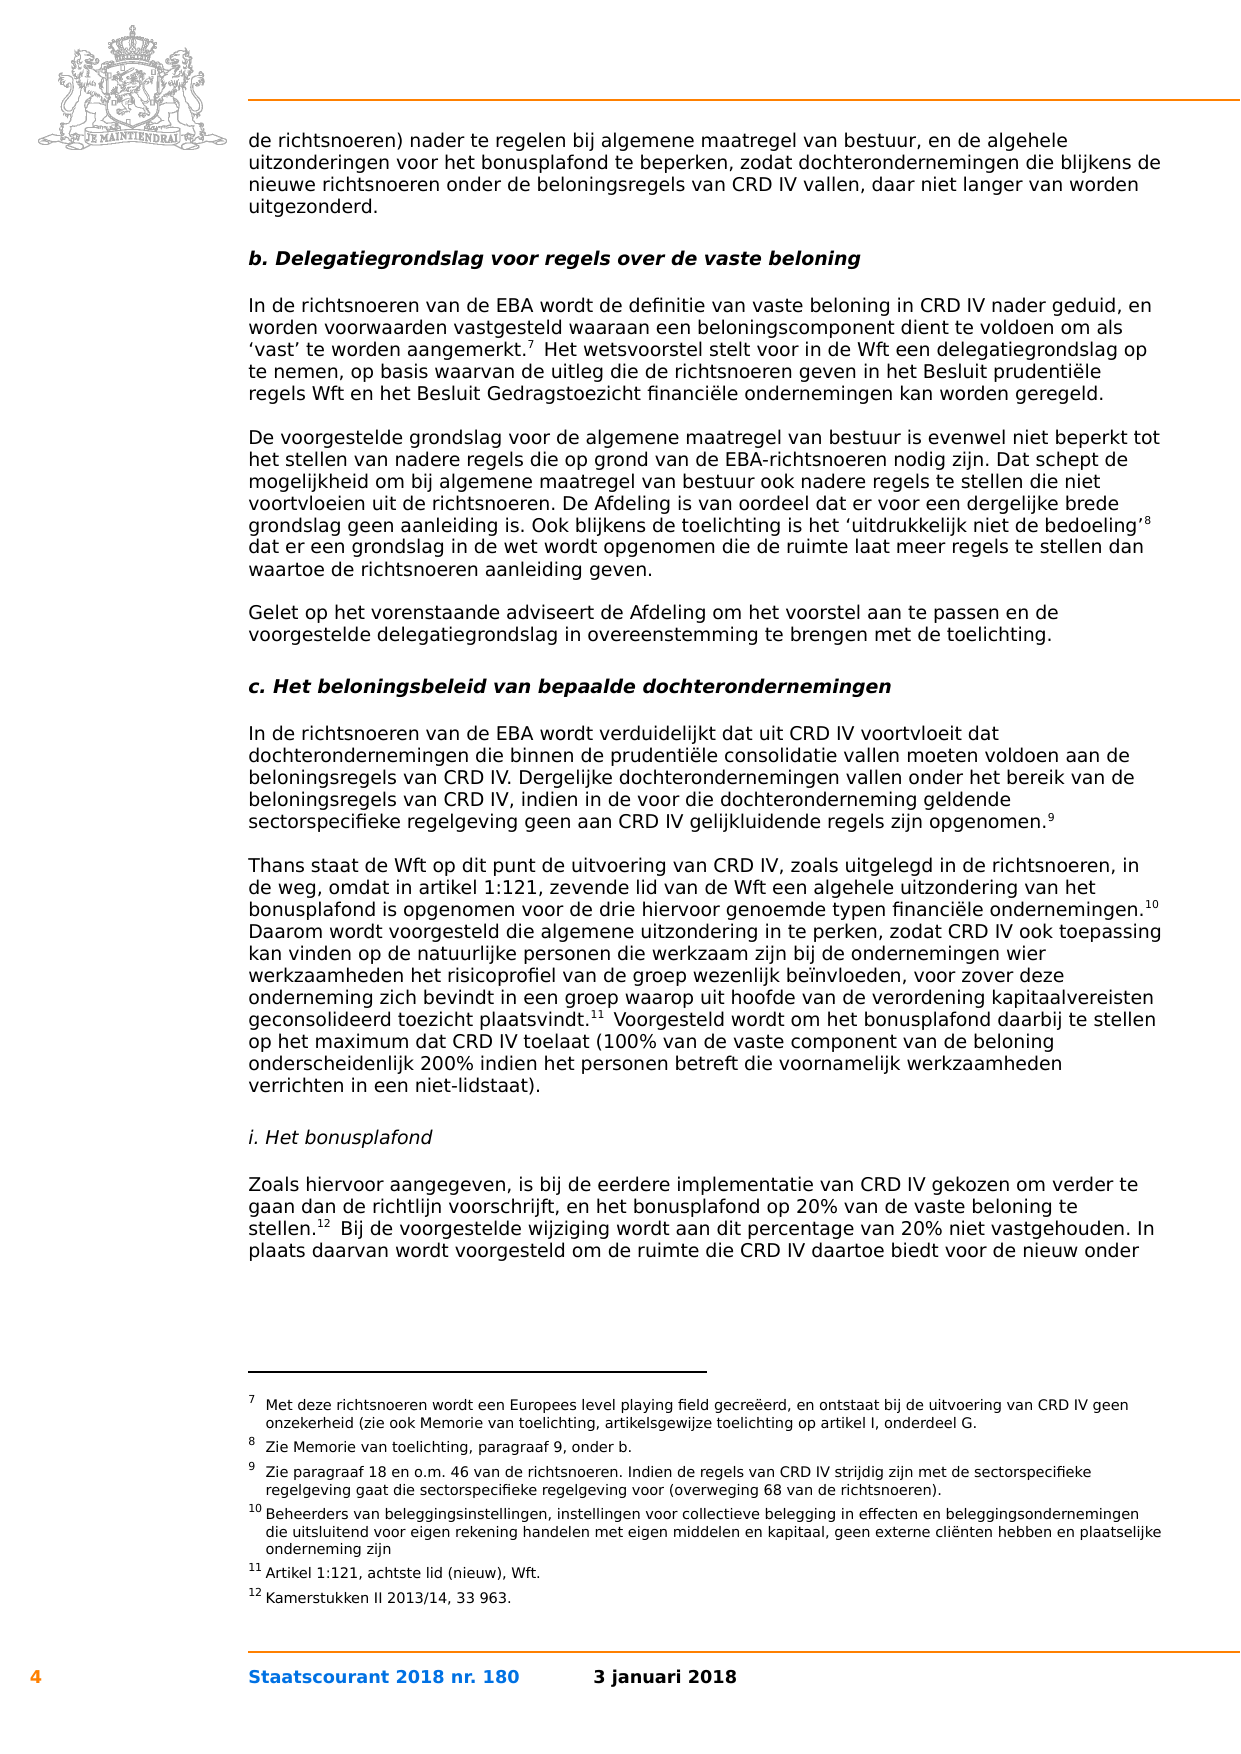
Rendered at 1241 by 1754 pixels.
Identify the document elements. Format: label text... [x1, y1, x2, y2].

subtitle b. Delegatiegrondslag voor regels over de vaste beloning [248, 248, 1163, 270]
text De voorgestelde grondslag voor de algemene maatregel van bestuur is evenwel niet beperkt tot het stellen van nadere regels die op grond van de EBA-richtsnoeren nodig zijn. Dat schept de mogelijkheid om bij algemene maatregel van bestuur ook nadere regels te stellen die niet voortvloeien uit de richtsnoeren. De Afdeling is van oordeel dat er voor een dergelijke brede grondslag geen aanleiding is. Ook blijkens de toelichting is het ‘uitdrukkelijk niet de bedoeling’ dat er een grondslag in de wet wordt opgenomen die de ruimte laat meer regels te stellen dan waartoe de richtsnoeren aanleiding geven. [248, 427, 1163, 580]
picture [38, 25, 227, 150]
text Zie Memorie van toelichting, paragraaf 9, onder b. [248, 1435, 1163, 1457]
subtitle c. Het beloningsbeleid van bepaalde dochterondernemingen [248, 676, 1163, 698]
text Thans staat de Wft op dit punt de uitvoering van CRD IV, zoals uitgelegd in de richtsnoeren, in de weg, omdat in artikel 1:121, zevende lid van de Wft een algehele uitzondering van het bonusplafond is opgenomen voor de drie hiervoor genoemde typen financiële ondernemingen. Daarom wordt voorgesteld die algemene uitzondering in te perken, zodat CRD IV ook toepassing kan vinden op de natuurlijke personen die werkzaam zijn bij de ondernemingen wier werkzaamheden het risicoprofiel van de groep wezenlijk beïnvloeden, voor zover deze onderneming zich bevindt in een groep waarop uit hoofde van de verordening kapitaalvereisten geconsolideerd toezicht plaatsvindt. Voorgesteld wordt om het bonusplafond daarbij te stellen op het maximum dat CRD IV toelaat (100% van de vaste component van de beloning onderscheidenlijk 200% indien het personen betreft die voornamelijk werkzaamheden verrichten in een niet-lidstaat). [248, 855, 1163, 1097]
text In de richtsnoeren van de EBA wordt de definitie van vaste beloning in CRD IV nader geduid, en worden voorwaarden vastgesteld waaraan een beloningscomponent dient te voldoen om als ‘vast’ te worden aangemerkt. Het wetsvoorstel stelt voor in de Wft een delegatiegrondslag op te nemen, op basis waarvan de uitleg die de richtsnoeren geven in het Besluit prudentiële regels Wft en het Besluit Gedragstoezicht financiële ondernemingen kan worden geregeld. [248, 295, 1163, 405]
text de richtsnoeren) nader te regelen bij algemene maatregel van bestuur, en de algehele uitzonderingen voor het bonusplafond te beperken, zodat dochterondernemingen die blijkens de nieuwe richtsnoeren onder de beloningsregels van CRD IV vallen, daar niet langer van worden uitgezonderd. [248, 130, 1163, 218]
subtitle i. Het bonusplafond [248, 1127, 1163, 1149]
text Kamerstukken II 2013/14, 33 963. [248, 1586, 1163, 1608]
text In de richtsnoeren van de EBA wordt verduidelijkt dat uit CRD IV voortvloeit dat dochterondernemingen die binnen de prudentiële consolidatie vallen moeten voldoen aan de beloningsregels van CRD IV. Dergelijke dochterondernemingen vallen onder het bereik van de beloningsregels van CRD IV, indien in de voor die dochteronderneming geldende sectorspecifieke regelgeving geen aan CRD IV gelijkluidende regels zijn opgenomen. [248, 723, 1163, 833]
text Beheerders van beleggingsinstellingen, instellingen voor collectieve belegging in effecten en beleggingsondernemingen die uitsluitend voor eigen rekening handelen met eigen middelen en kapitaal, geen externe cliënten hebben en plaatselijke onderneming zijn [248, 1502, 1163, 1558]
text Zie paragraaf 18 en o.m. 46 van de richtsnoeren. Indien de regels van CRD IV strijdig zijn met de sectorspecifieke regelgeving gaat die sectorspecifieke regelgeving voor (overweging 68 van de richtsnoeren). [248, 1460, 1163, 1499]
text Gelet op het vorenstaande adviseert de Afdeling om het voorstel aan te passen en de voorgestelde delegatiegrondslag in overeenstemming te brengen met de toelichting. [248, 602, 1163, 646]
text Zoals hiervoor aangegeven, is bij de eerdere implementatie van CRD IV gekozen om verder te gaan dan de richtlijn voorschrijft, en het bonusplafond op 20% van de vaste beloning te stellen. Bij de voorgestelde wijziging wordt aan dit percentage van 20% niet vastgehouden. In plaats daarvan wordt voorgesteld om de ruimte die CRD IV daartoe biedt voor de nieuw onder [248, 1174, 1163, 1262]
text Met deze richtsnoeren wordt een Europees level playing field gecreëerd, en ontstaat bij de uitvoering van CRD IV geen onzekerheid (zie ook Memorie van toelichting, artikelsgewijze toelichting op artikel I, onderdeel G. [248, 1393, 1163, 1432]
text Artikel 1:121, achtste lid (nieuw), Wft. [248, 1561, 1163, 1583]
